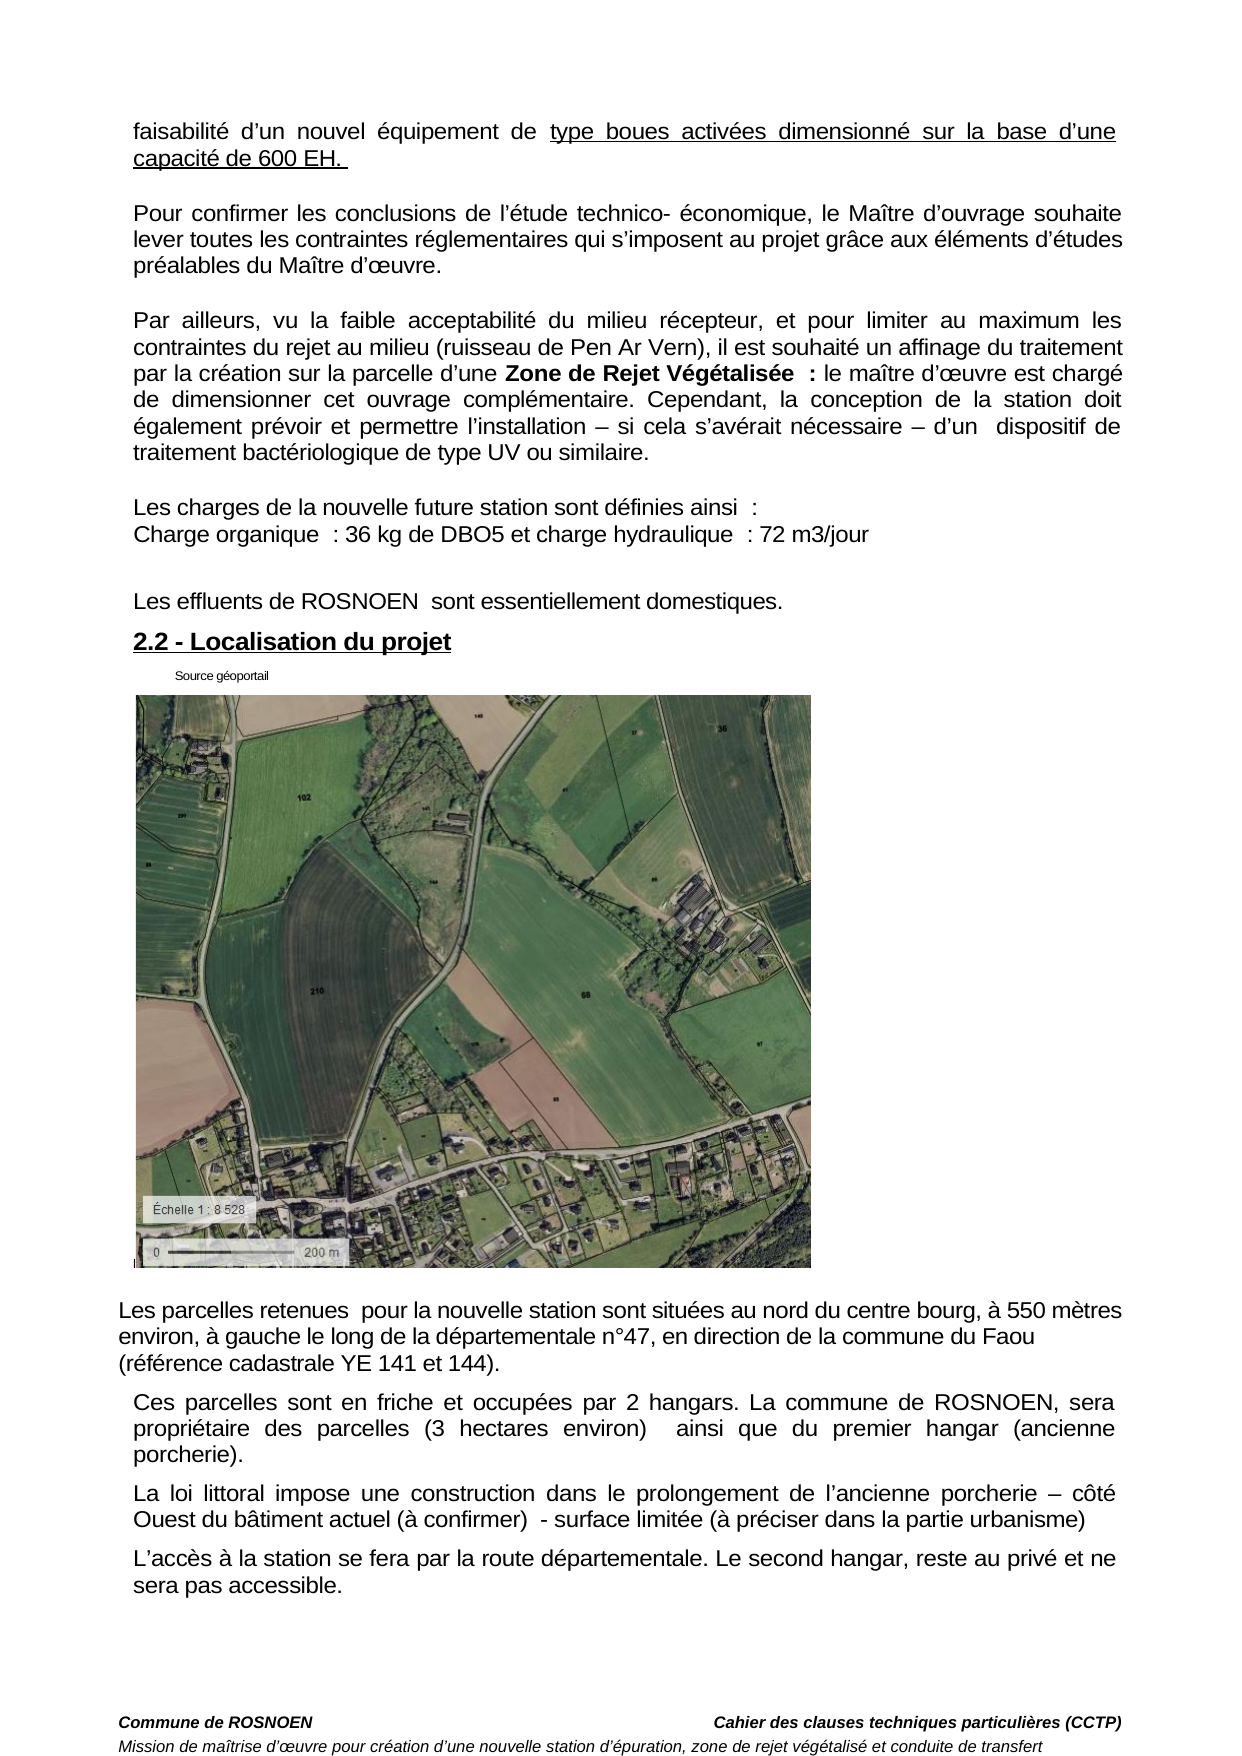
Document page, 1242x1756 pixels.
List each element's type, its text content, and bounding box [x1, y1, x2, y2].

text La loi littoral impose une construction dans le prolongement de l’ancienne porcherie – côté Ouest du bâtiment actuel (à confirmer) - surface limitée (à préciser dans la partie urbanisme) [133, 1480, 1117, 1533]
text 2.2 - Localisation du projet [133, 627, 1068, 656]
text faisabilité d’un nouvel équipement de type boues activées dimensionné sur la base d’une capacité de 600 EH. [133, 118, 1117, 171]
picture [135, 695, 811, 1268]
text Les charges de la nouvelle future station sont définies ainsi : [133, 494, 1123, 521]
text Par ailleurs, vu la faible acceptabilité du milieu récepteur, et pour limiter au maximum les contraintes du rejet au milieu (ruisseau de Pen Ar Vern), il est souhaité un affinage du traitement par la création sur la parcelle d’une Zone de Rejet Végétalisée : le maître d’œuvre est chargé de dimensionner cet ouvrage complémentaire. Cependant, la conception de la station doit également prévoir et permettre l’installation – si cela s’avérait nécessaire – d’un dispositif de traitement bactériologique de type UV ou similaire. [133, 307, 1123, 466]
text Source géoportail [133, 668, 1068, 683]
text l [133, 695, 1068, 1271]
text L’accès à la station se fera par la route départementale. Le second hangar, reste au privé et ne sera pas accessible. [133, 1545, 1117, 1598]
text Les effluents de ROSNOEN sont essentiellement domestiques. [133, 588, 969, 614]
text Pour confirmer les conclusions de l’étude technico- économique, le Maître d’ouvrage souhaite lever toutes les contraintes réglementaires qui s’imposent au projet grâce aux éléments d’études préalables du Maître d’œuvre. [133, 199, 1123, 279]
text Ces parcelles sont en friche et occupées par 2 hangars. La commune de ROSNOEN, sera propriétaire des parcelles (3 hectares environ) ainsi que du premier hangar (ancienne porcherie). [133, 1388, 1117, 1468]
text Charge organique : 36 kg de DBO5 et charge hydraulique : 72 m3/jour [118, 521, 1123, 547]
text Les parcelles retenues pour la nouvelle station sont situées au nord du centre bourg, à 550 mètres environ, à gauche le long de la départementale n°47, en direction de la commune du Faou (référence cadastrale YE 141 et 144). [118, 1271, 1123, 1376]
